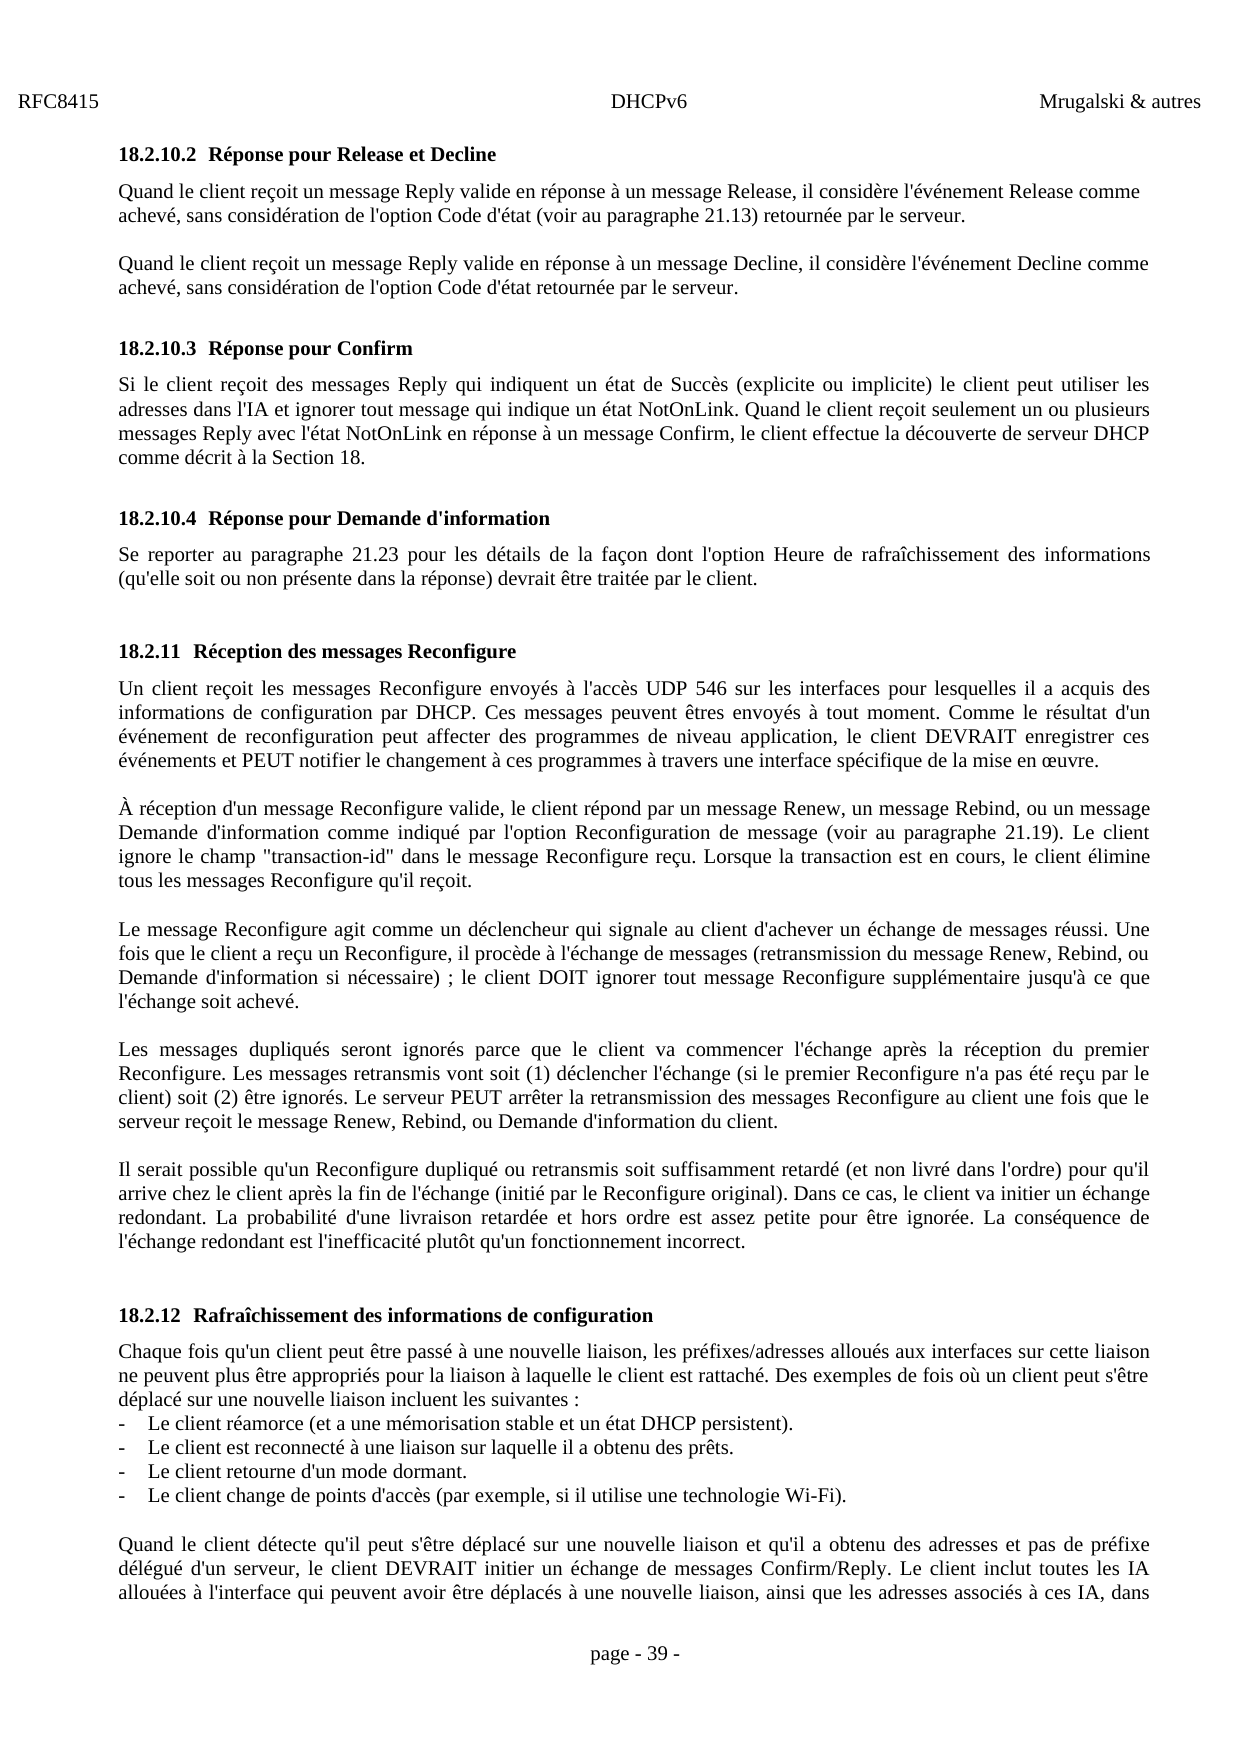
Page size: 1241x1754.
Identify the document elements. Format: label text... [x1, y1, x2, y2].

text Les messages dupliqués seront ignorés parce que le client va commencer l'échange après la réception du premier Reconfigure. Les messages retransmis vont soit (1) déclencher l'échange (si le premier Reconfigure n'a pas été reçu par le client) soit (2) être ignorés. Le serveur PEUT arrêter la retransmission des messages Reconfigure au client une fois que le serveur reçoit le message Renew, Rebind, ou Demande d'information du client. [118, 1037, 1152, 1133]
text Il serait possible qu'un Reconfigure dupliqué ou retransmis soit suffisamment retardé (et non livré dans l'ordre) pour qu'il arrive chez le client après la fin de l'échange (initié par le Reconfigure original). Dans ce cas, le client va initier un échange redondant. La probabilité d'une livraison retardée et hors ordre est assez petite pour être ignorée. La conséquence de l'échange redondant est l'inefficacité plutôt qu'un fonctionnement incorrect. [118, 1157, 1152, 1253]
text Chaque fois qu'un client peut être passé à une nouvelle liaison, les préfixes/adresses alloués aux interfaces sur cette liaison ne peuvent plus être appropriés pour la liaison à laquelle le client est rattaché. Des exemples de fois où un client peut s'être déplacé sur une nouvelle liaison incluent les suivantes : [118, 1339, 1152, 1411]
text - Le client réamorce (et a une mémorisation stable et un état DHCP persistent). [118, 1411, 1152, 1435]
text Se reporter au paragraphe 21.23 pour les détails de la façon dont l'option Heure de rafraîchissement des informations (qu'elle soit ou non présente dans la réponse) devrait être traitée par le client. [118, 542, 1152, 590]
text - Le client retourne d'un mode dormant. [118, 1459, 1152, 1483]
text - Le client change de points d'accès (par exemple, si il utilise une technologie Wi-Fi). [118, 1483, 1152, 1507]
subtitle 18.2.12 Rafraîchissement des informations de configuration [118, 1302, 1152, 1327]
subtitle 18.2.10.4 Réponse pour Demande d'information [118, 506, 1152, 530]
text Le message Reconfigure agit comme un déclencheur qui signale au client d'achever un échange de messages réussi. Une fois que le client a reçu un Reconfigure, il procède à l'échange de messages (retransmission du message Renew, Rebind, ou Demande d'information si nécessaire) ; le client DOIT ignorer tout message Reconfigure supplémentaire jusqu'à ce que l'échange soit achevé. [118, 917, 1152, 1013]
text Si le client reçoit des messages Reply qui indiquent un état de Succès (explicite ou implicite) le client peut utiliser les adresses dans l'IA et ignorer tout message qui indique un état NotOnLink. Quand le client reçoit seulement un ou plusieurs messages Reply avec l'état NotOnLink en réponse à un message Confirm, le client effectue la découverte de serveur DHCP comme décrit à la Section 18. [118, 372, 1152, 469]
text Un client reçoit les messages Reconfigure envoyés à l'accès UDP 546 sur les interfaces pour lesquelles il a acquis des informations de configuration par DHCP. Ces messages peuvent êtres envoyés à tout moment. Comme le résultat d'un événement de reconfiguration peut affecter des programmes de niveau application, le client DEVRAIT enregistrer ces événements et PEUT notifier le changement à ces programmes à travers une interface spécifique de la mise en œuvre. [118, 676, 1152, 772]
text - Le client est reconnecté à une liaison sur laquelle il a obtenu des prêts. [118, 1435, 1152, 1459]
subtitle 18.2.10.3 Réponse pour Confirm [118, 336, 1152, 360]
text À réception d'un message Reconfigure valide, le client répond par un message Renew, un message Rebind, ou un message Demande d'information comme indiqué par l'option Reconfiguration de message (voir au paragraphe 21.19). Le client ignore le champ "transaction-id" dans le message Reconfigure reçu. Lorsque la transaction est en cours, le client élimine tous les messages Reconfigure qu'il reçoit. [118, 796, 1152, 892]
subtitle 18.2.10.2 Réponse pour Release et Decline [118, 142, 1152, 166]
text Quand le client reçoit un message Reply valide en réponse à un message Release, il considère l'événement Release comme achevé, sans considération de l'option Code d'état (voir au paragraphe 21.13) retournée par le serveur. [118, 178, 1152, 227]
text Quand le client reçoit un message Reply valide en réponse à un message Decline, il considère l'événement Decline comme achevé, sans considération de l'option Code d'état retournée par le serveur. [118, 251, 1152, 299]
subtitle 18.2.11 Réception des messages Reconfigure [118, 639, 1152, 663]
text Quand le client détecte qu'il peut s'être déplacé sur une nouvelle liaison et qu'il a obtenu des adresses et pas de préfixe délégué d'un serveur, le client DEVRAIT initier un échange de messages Confirm/Reply. Le client inclut toutes les IA allouées à l'interface qui peuvent avoir être déplacés à une nouvelle liaison, ainsi que les adresses associés à ces IA, dans [118, 1532, 1152, 1604]
